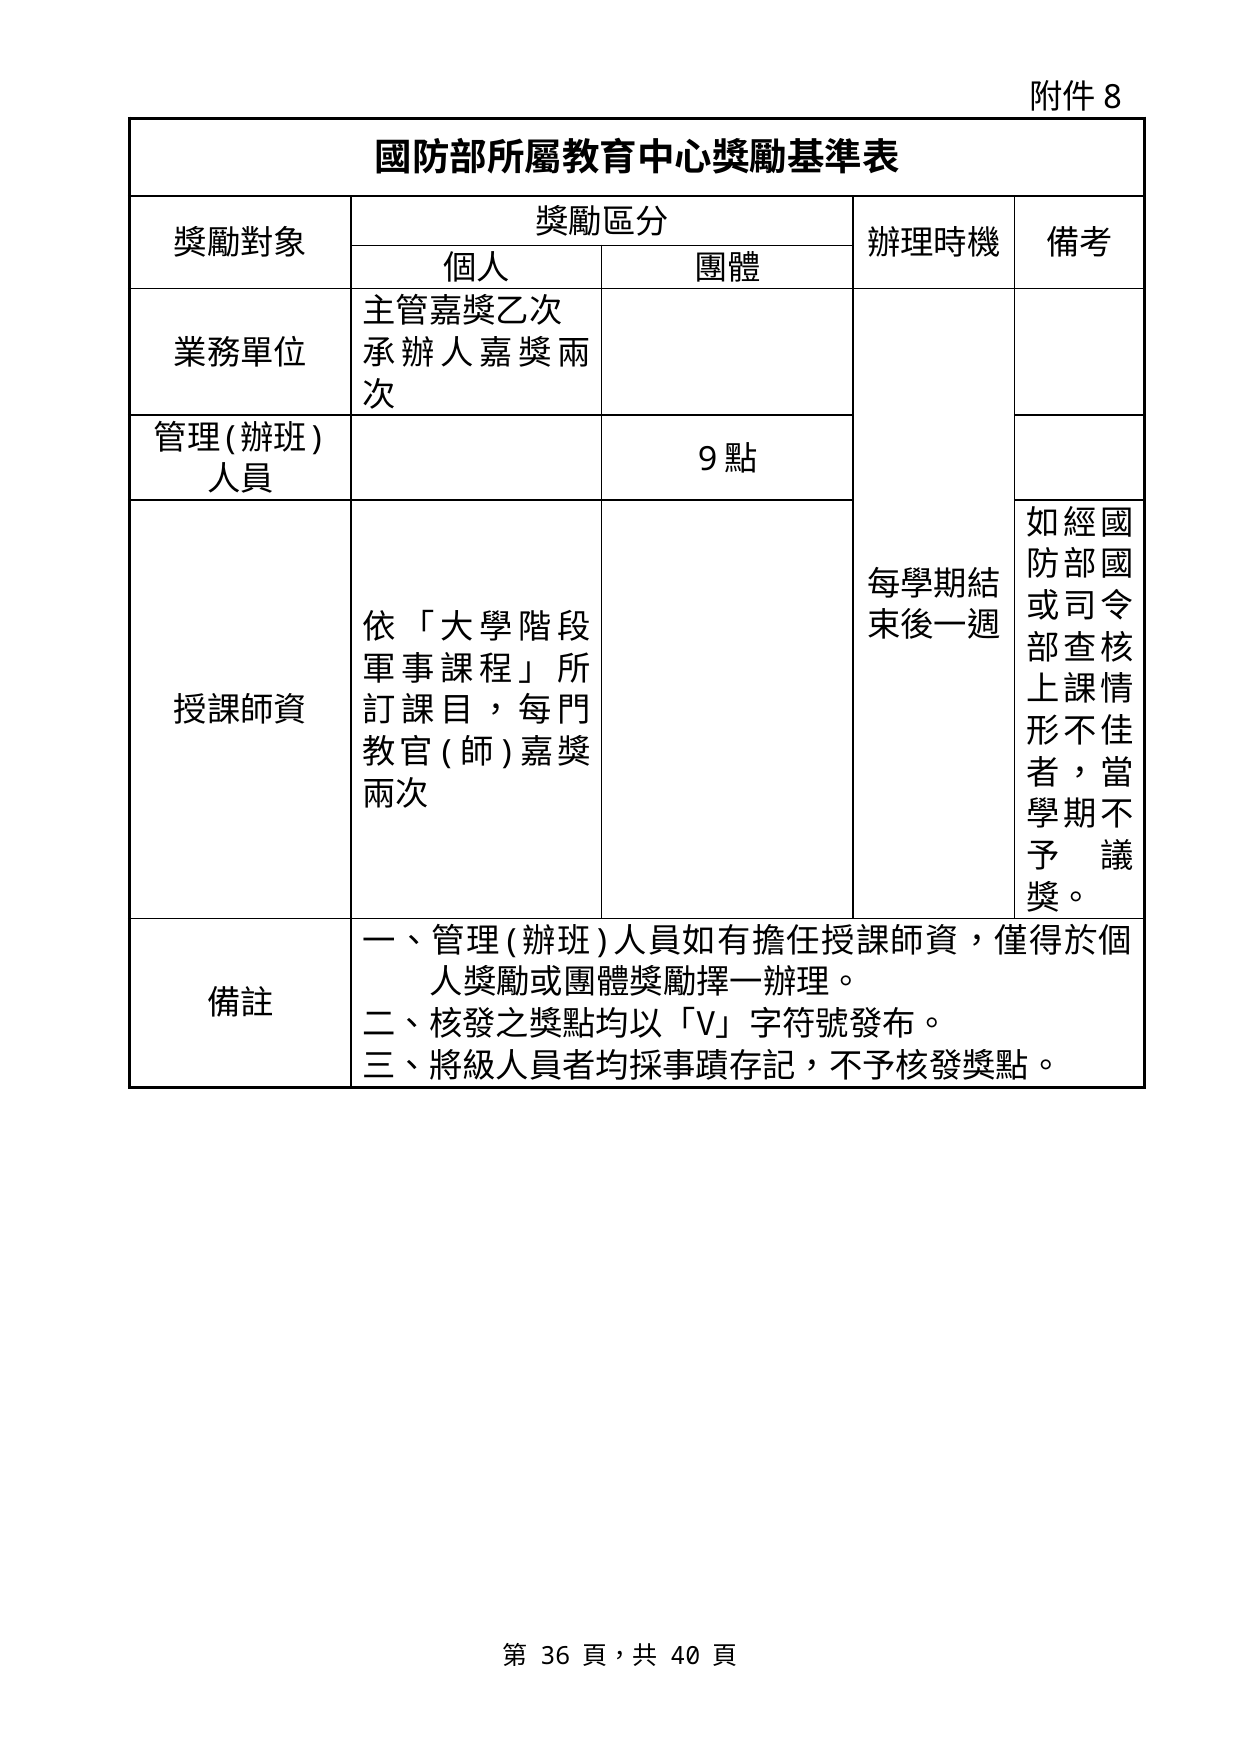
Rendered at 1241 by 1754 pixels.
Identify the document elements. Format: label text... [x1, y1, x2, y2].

table_cell [602, 289, 852, 414]
table_cell [352, 416, 601, 499]
table_cell 一、管理(辦班)人員如有擔任授課師資，僅得於個人獎勵或團體獎勵擇一辦理。 二、核發之獎點均以「V」字符號發布。 三、將級人員者均採事蹟存記，不予核發獎點。 [352, 919, 1143, 1086]
table_cell 業務單位 [131, 289, 350, 414]
table_cell 辦理時機 [854, 197, 1014, 288]
table_cell 每學期結束後一週 [854, 289, 1014, 917]
table_cell 獎勵區分 [352, 197, 852, 244]
table_cell 授課師資 [131, 501, 350, 917]
table_cell [1015, 289, 1143, 414]
table_header 國防部所屬教育中心獎勵基準表 [131, 120, 1143, 195]
table_cell 獎勵對象 [131, 197, 350, 288]
table_cell 主管嘉獎乙次 承辦人嘉獎兩次 [352, 289, 601, 414]
text 附件8 [118, 75, 1122, 117]
table_cell 備考 [1015, 197, 1143, 288]
table_cell 個人 [352, 246, 601, 288]
table_cell 備註 [131, 919, 350, 1086]
table_cell [1015, 416, 1143, 499]
table_cell 9點 [602, 416, 852, 499]
table_cell 依「大學階段軍事課程」所訂課目，每門教官(師)嘉獎兩次 [352, 501, 601, 917]
table_cell 管理(辦班)人員 [131, 416, 350, 499]
table_cell 團體 [602, 246, 852, 288]
table_cell [602, 501, 852, 917]
table_cell 如經國防部國或司令部查核上課情形不佳者，當學期不予議獎。 [1015, 501, 1143, 917]
